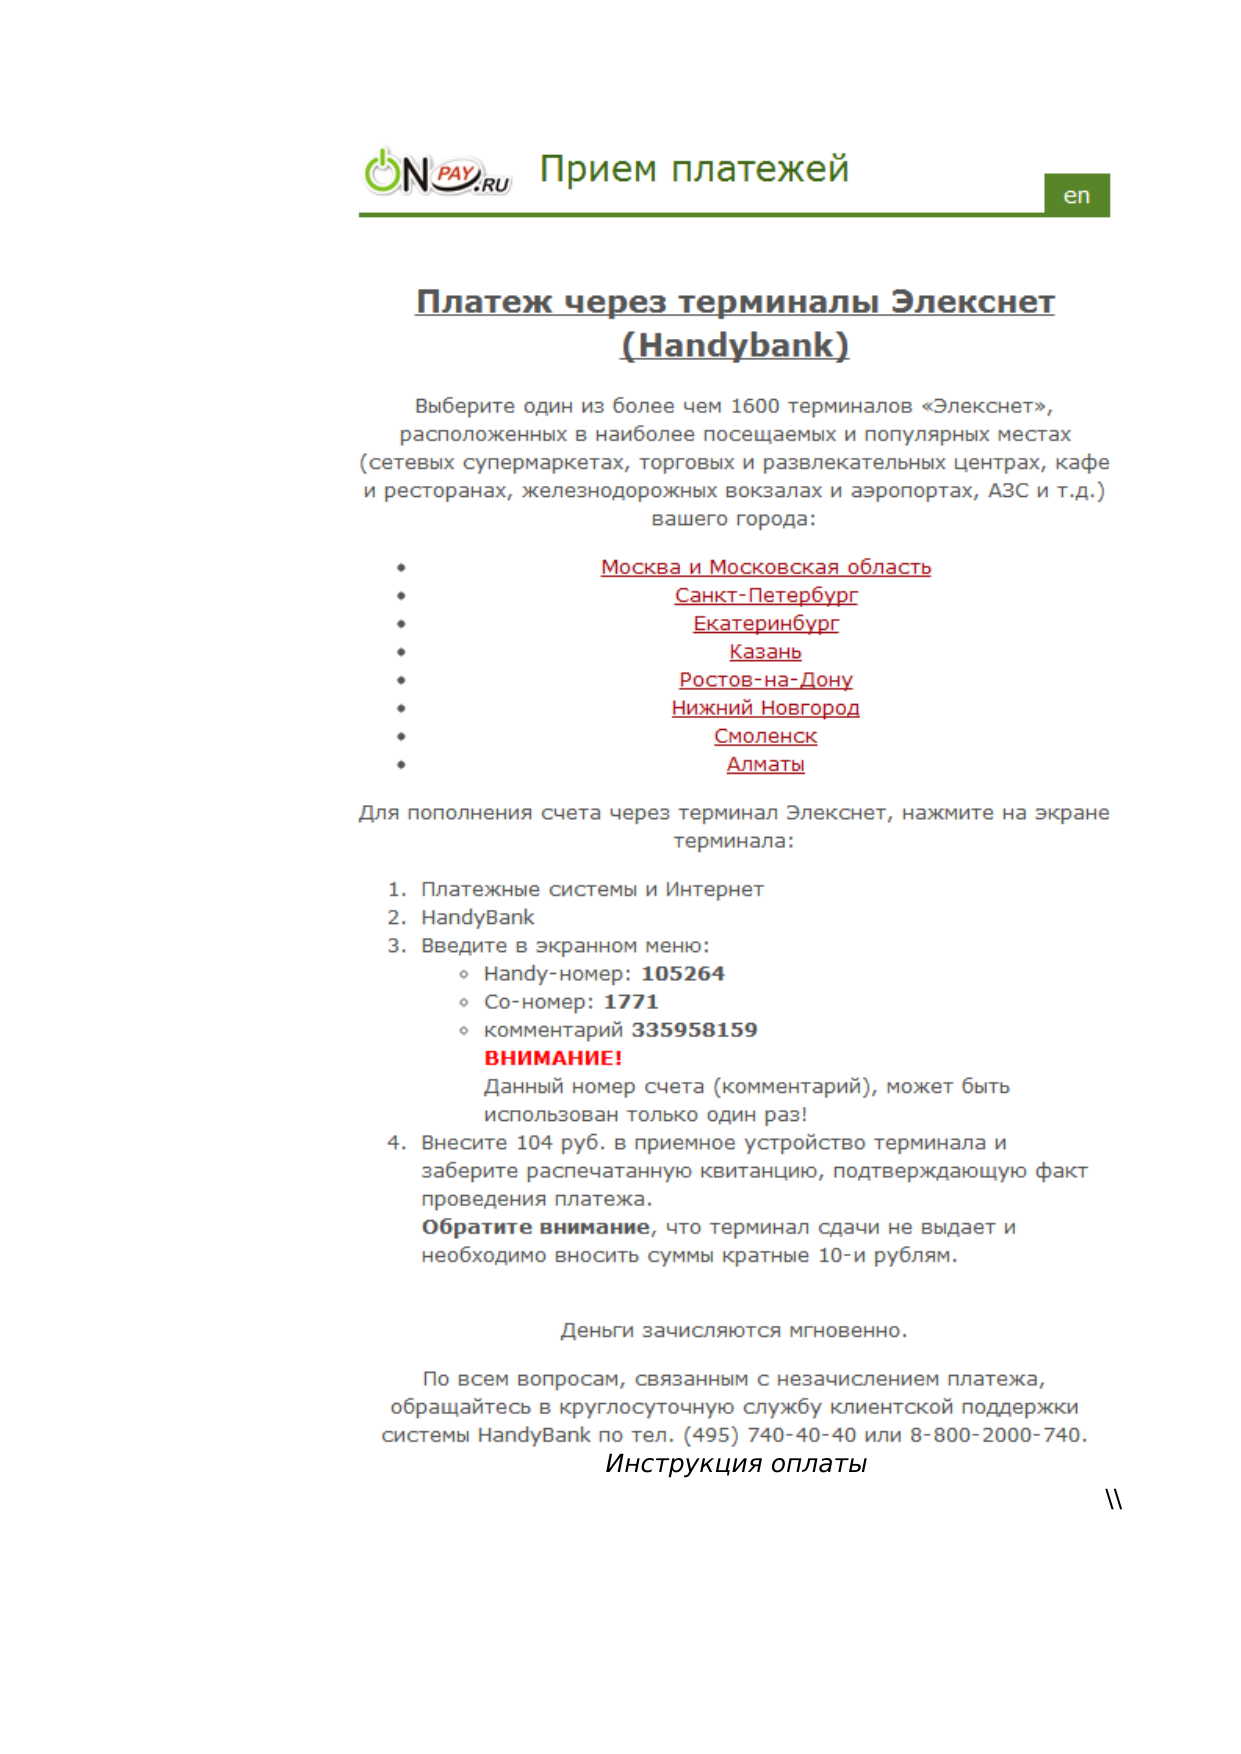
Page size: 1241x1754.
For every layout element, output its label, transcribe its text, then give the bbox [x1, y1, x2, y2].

text При нажатии кнопки «Оплатить» на сайте продавца вы переходите на нашу платежную форму. Шаг 1. В платежной форме необходимо выбрать удобный для Вас способ оплаты, при этом автоматически будут пересчитываться все комиссии, взымаемые платежными системами. В платежной форме необходимо указать сумму, Ваш e-mail и номер заказа (они как правило подставляются с сайта автоматически). Шаг 2 Система выдаст в одном окне все параметры платежа, Вам нужно проверить правильность информации и нажать кнопку «Продолжить». Если Вы выбрали метод оплаты «Элекснет», вы увидите следующее окно: Шаг 3.* При нажатии кнопки «Далее» Вы переходите на сайт соответствующих электронных денег, банка или вам показывается инструкция как оплачивать через платежные терминалы. Далее внимательно ознакомьтесь с инструкциями по завершению оплаты и, запишите Handy Номер, Co-номер и Комментарий (номер ордера) . \\ [118, 118, 1122, 1514]
text Инструкция оплаты [353, 1450, 1122, 1478]
picture [353, 130, 1123, 1450]
